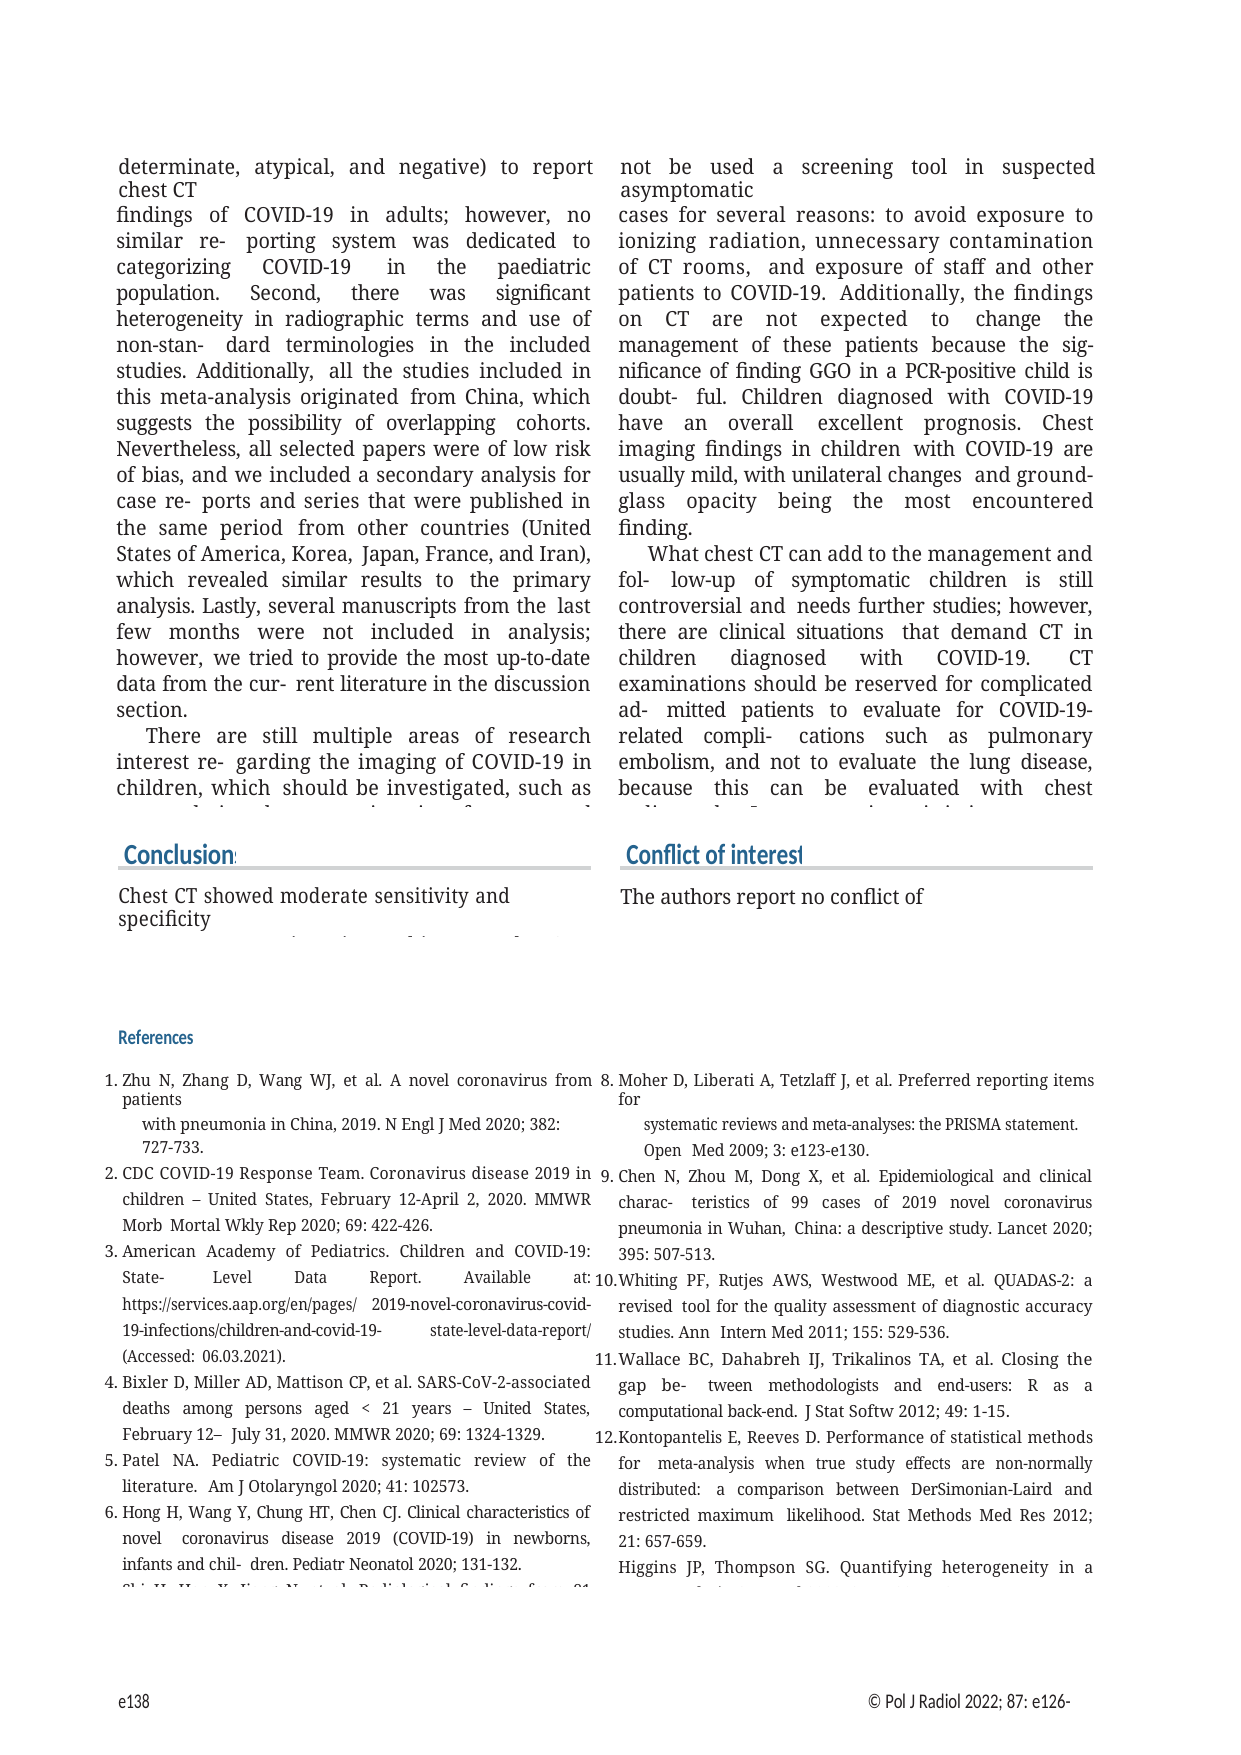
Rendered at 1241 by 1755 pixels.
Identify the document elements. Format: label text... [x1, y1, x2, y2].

text The authors report no conflict of interest. [620, 886, 964, 911]
list Chen N, Zhou M, Dong X, et al. Epidemiological and clinical charac- teristics of 99 cases of 2019 novel coronavirus pneumonia in Wuhan, China: a descriptive study. Lancet 2020; 395: 507-513. [618, 1165, 1093, 1266]
text References [118, 1025, 195, 1049]
list Hong H, Wang Y, Chung HT, Chen CJ. Clinical characteristics of novel coronavirus disease 2019 (COVID-19) in newborns, infants and chil- dren. Pediatr Neonatol 2020; 131-132. [122, 1500, 591, 1575]
list American Academy of Pediatrics. Children and COVID-19: State- Level Data Report. Available at: https://services.aap.org/en/pages/ 2019-novel-coronavirus-covid-19-infections/children-and-covid-19- state-level-data-report/ (Accessed: 06.03.2021). [122, 1240, 591, 1367]
text Conflict of interest [620, 838, 1094, 871]
list Higgins JP, Thompson SG. Quantifying heterogeneity in a meta- analysis. Stat Med 2002; 21: 1539-1558. [618, 1556, 1093, 1586]
list Patel NA. Pediatric COVID-19: systematic review of the literature. Am J Otolaryngol 2020; 41: 102573. [122, 1448, 591, 1497]
text determinate, atypical, and negative) to report chest CT [118, 156, 593, 202]
text e138 [118, 1689, 152, 1714]
text with pneumonia in China, 2019. N Engl J Med 2020; 382: 727-733. [142, 1113, 593, 1158]
text Chest CT showed moderate sensitivity and specificity [118, 886, 593, 931]
list CDC COVID-19 Response Team. Coronavirus disease 2019 in children – United States, February 12-April 2, 2020. MMWR Morb Mortal Wkly Rep 2020; 69: 422-426. [122, 1162, 591, 1237]
text not be used a screening tool in suspected asymptomatic [620, 156, 1095, 202]
text among symptomatic patients. This means that CT should [118, 931, 593, 937]
list Whiting PF, Rutjes AWS, Westwood ME, et al. QUADAS-2: a revised tool for the quality assessment of diagnostic accuracy studies. Ann Intern Med 2011; 155: 529-536. [618, 1269, 1093, 1344]
text There are still multiple areas of research interest re- garding the imaging of COVID-19 in children, which should be investigated, such as a correlation between imaging features and clinical severity, accuracy of low- dose radiation protocols in diagnosis of COVID-19, and comparing it to conventional radiographs in the paediat- ric population, and the role of CT in long-term follow-up and detection of fibrotic sequel if present. [116, 722, 591, 806]
text Conclusions [118, 838, 593, 871]
text systematic reviews and meta-analyses: the PRISMA statement. Open Med 2009; 3: e123-e130. [644, 1113, 1093, 1162]
text © Pol J Radiol 2022; 87: e126-e140 [867, 1689, 1094, 1714]
list Zhu N, Zhang D, Wang WJ, et al. A novel coronavirus from patients [122, 1071, 593, 1109]
text findings of COVID-19 in adults; however, no similar re- porting system was dedicated to categorizing COVID-19 in the paediatric population. Second, there was significant heterogeneity in radiographic terms and use of non-stan- dard terminologies in the included studies. Additionally, all the studies included in this meta-analysis originated from China, which suggests the possibility of overlapping cohorts. Nevertheless, all selected papers were of low risk of bias, and we included a secondary analysis for case re- ports and series that were published in the same period from other countries (United States of America, Korea, Japan, France, and Iran), which revealed similar results to the primary analysis. Lastly, several manuscripts from the last few months were not included in analysis; however, we tried to provide the most up-to-date data from the cur- rent literature in the discussion section. [116, 202, 591, 722]
text cases for several reasons: to avoid exposure to ionizing radiation, unnecessary contamination of CT rooms, and exposure of staff and other patients to COVID-19. Additionally, the findings on CT are not expected to change the management of these patients because the sig- nificance of finding GGO in a PCR-positive child is doubt- ful. Children diagnosed with COVID-19 have an overall excellent prognosis. Chest imaging findings in children with COVID-19 are usually mild, with unilateral changes and ground-glass opacity being the most encountered finding. [618, 202, 1094, 540]
list Shi H, Han X, Jiang N, et al. Radiological findings from 81 patients with COVID-19 pneumonia in Wuhan, China: a descriptive study. Lancet Infect Dis 2020; 425-434. [122, 1578, 591, 1586]
list Wallace BC, Dahabreh IJ, Trikalinos TA, et al. Closing the gap be- tween methodologists and end-users: R as a computational back-end. J Stat Softw 2012; 49: 1-15. [618, 1347, 1093, 1422]
list Kontopantelis E, Reeves D. Performance of statistical methods for meta-analysis when true study effects are non-normally distributed: a comparison between DerSimonian-Laird and restricted maximum likelihood. Stat Methods Med Res 2012; 21: 657-659. [618, 1425, 1093, 1552]
text What chest CT can add to the management and fol- low-up of symptomatic children is still controversial and needs further studies; however, there are clinical situations that demand CT in children diagnosed with COVID-19. CT examinations should be reserved for complicated ad- mitted patients to evaluate for COVID-19-related compli- cations such as pulmonary embolism, and not to evaluate the lung disease, because this can be evaluated with chest radiographs. In some patients it is important to detect COVID-19 infection with high accuracy; for example, in a cancer patient prior to chemotherapy or prior to bone marrow transplant. In such cases, CT may be justified as a problem-solving tool. [618, 540, 1093, 806]
list Bixler D, Miller AD, Mattison CP, et al. SARS-CoV-2-associated deaths among persons aged < 21 years – United States, February 12– July 31, 2020. MMWR 2020; 69: 1324-1329. [122, 1370, 591, 1445]
list Moher D, Liberati A, Tetzlaff J, et al. Preferred reporting items for [618, 1071, 1095, 1109]
